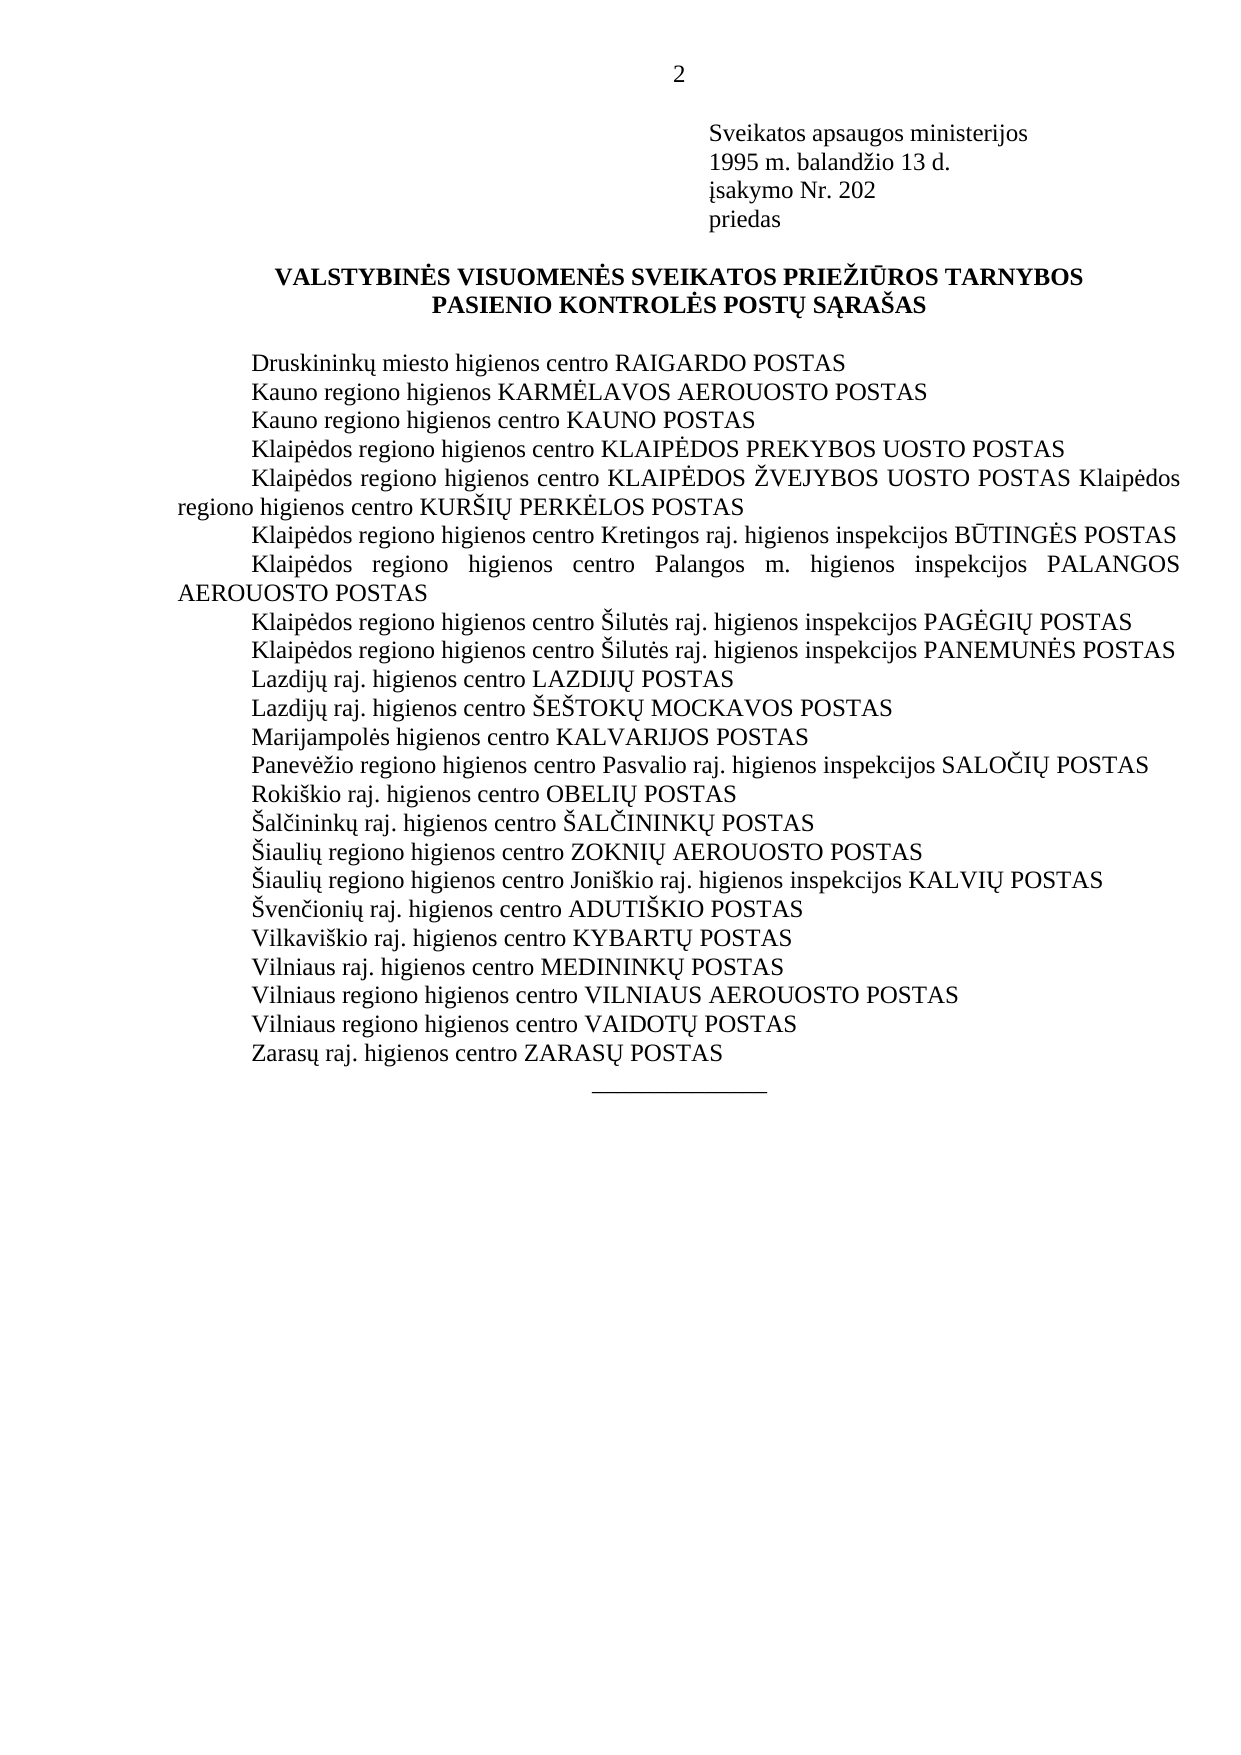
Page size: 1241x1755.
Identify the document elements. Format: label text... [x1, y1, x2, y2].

text Vilkaviškio raj. higienos centro KYBARTŲ POSTAS [177, 923, 1181, 952]
text Klaipėdos regiono higienos centro KLAIPĖDOS PREKYBOS UOSTO POSTAS [177, 434, 1181, 463]
text Kauno regiono higienos centro KAUNO POSTAS [177, 406, 1181, 434]
text Šalčininkų raj. higienos centro ŠALČININKŲ POSTAS [177, 808, 1181, 837]
text Sveikatos apsaugos ministerijos [177, 118, 1181, 147]
text priedas [177, 204, 1181, 233]
text Lazdijų raj. higienos centro LAZDIJŲ POSTAS [177, 664, 1181, 693]
text Marijampolės higienos centro KALVARIJOS POSTAS [177, 722, 1181, 751]
text Klaipėdos regiono higienos centro Šilutės raj. higienos inspekcijos PAGĖGIŲ POSTAS [177, 607, 1181, 636]
text VALSTYBINĖS VISUOMENĖS SVEIKATOS PRIEŽIŪROS TARNYBOS [177, 262, 1181, 291]
text Panevėžio regiono higienos centro Pasvalio raj. higienos inspekcijos SALOČIŲ POSTAS [177, 751, 1181, 779]
text Klaipėdos regiono higienos centro Palangos m. higienos inspekcijos PALANGOS AEROUOSTO POSTAS [177, 549, 1181, 607]
text Klaipėdos regiono higienos centro Šilutės raj. higienos inspekcijos PANEMUNĖS POSTAS [177, 636, 1181, 664]
text Šiaulių regiono higienos centro Joniškio raj. higienos inspekcijos KALVIŲ POSTAS [177, 866, 1181, 894]
text ______________ [177, 1067, 1181, 1096]
text Klaipėdos regiono higienos centro KLAIPĖDOS ŽVEJYBOS UOSTO POSTAS Klaipėdos regiono higienos centro KURŠIŲ PERKĖLOS POSTAS [177, 463, 1181, 521]
text Druskininkų miesto higienos centro RAIGARDO POSTAS [177, 348, 1181, 377]
text Šiaulių regiono higienos centro ZOKNIŲ AEROUOSTO POSTAS [177, 837, 1181, 866]
text Vilniaus raj. higienos centro MEDININKŲ POSTAS [177, 952, 1181, 981]
text Zarasų raj. higienos centro ZARASŲ POSTAS [177, 1038, 1181, 1067]
text įsakymo Nr. 202 [177, 176, 1181, 204]
text Klaipėdos regiono higienos centro Kretingos raj. higienos inspekcijos BŪTINGĖS POSTAS [177, 521, 1181, 549]
text Švenčionių raj. higienos centro ADUTIŠKIO POSTAS [177, 894, 1181, 923]
text Kauno regiono higienos KARMĖLAVOS AEROUOSTO POSTAS [177, 377, 1181, 406]
text 1995 m. balandžio 13 d. [177, 147, 1181, 176]
text Vilniaus regiono higienos centro VAIDOTŲ POSTAS [177, 1009, 1181, 1038]
text PASIENIO KONTROLĖS POSTŲ SĄRAŠAS [177, 291, 1181, 319]
text Vilniaus regiono higienos centro VILNIAUS AEROUOSTO POSTAS [177, 981, 1181, 1009]
text Lazdijų raj. higienos centro ŠEŠTOKŲ MOCKAVOS POSTAS [177, 693, 1181, 722]
text Rokiškio raj. higienos centro OBELIŲ POSTAS [177, 779, 1181, 808]
